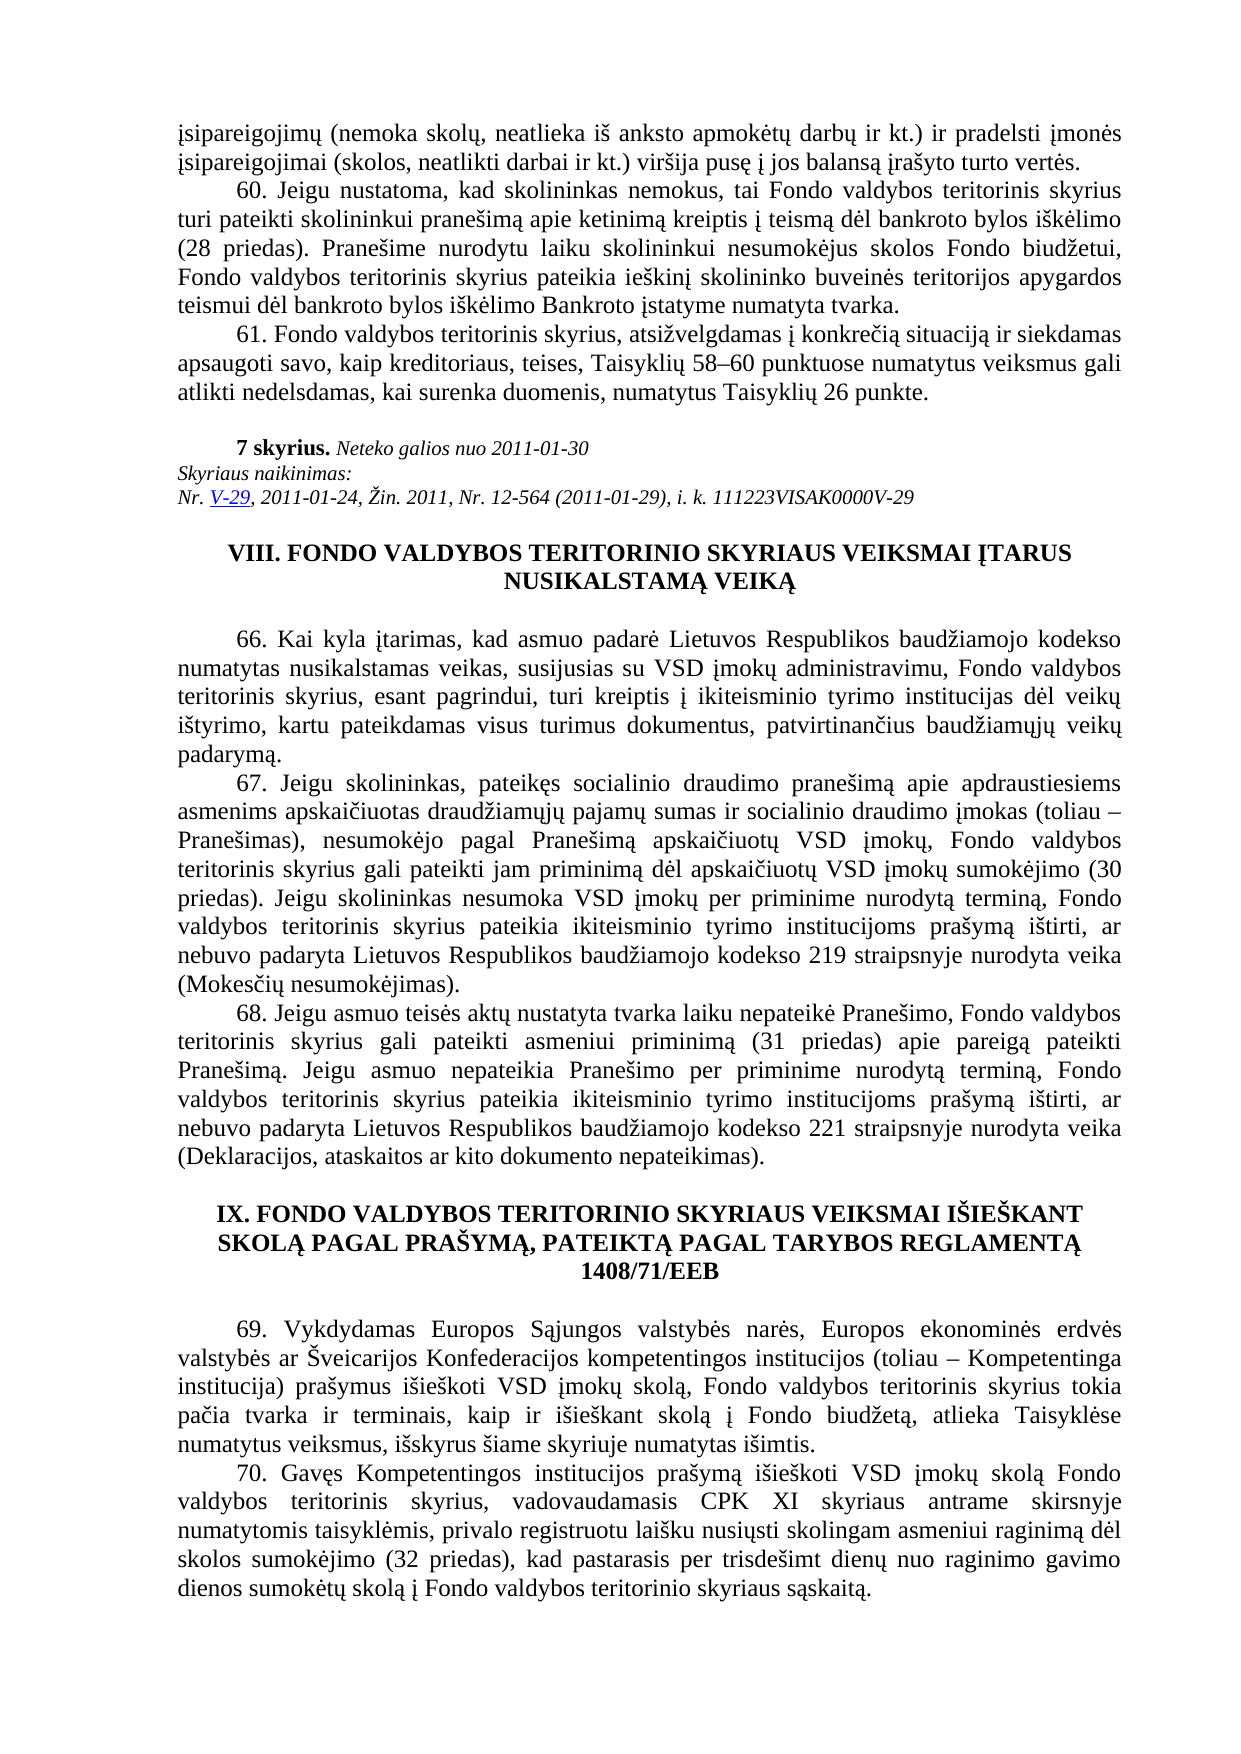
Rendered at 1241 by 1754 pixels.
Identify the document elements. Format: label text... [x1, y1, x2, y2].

text 67. Jeigu skolininkas, pateikęs socialinio draudimo pranešimą apie apdraustiesiems asmenims apskaičiuotas draudžiamųjų pajamų sumas ir socialinio draudimo įmokas (toliau – Pranešimas), nesumokėjo pagal Pranešimą apskaičiuotų VSD įmokų, Fondo valdybos teritorinis skyrius gali pateikti jam priminimą dėl apskaičiuotų VSD įmokų sumokėjimo (30 priedas). Jeigu skolininkas nesumoka VSD įmokų per priminime nurodytą terminą, Fondo valdybos teritorinis skyrius pateikia ikiteisminio tyrimo institucijoms prašymą ištirti, ar nebuvo padaryta Lietuvos Respublikos baudžiamojo kodekso 219 straipsnyje nurodyta veika (Mokesčių nesumokėjimas). [177, 768, 1122, 998]
text Skyriaus naikinimas: [177, 461, 1122, 485]
text 70. Gavęs Kompetentingos institucijos prašymą išieškoti VSD įmokų skolą Fondo valdybos teritorinis skyrius, vadovaudamasis CPK XI skyriaus antrame skirsnyje numatytomis taisyklėmis, privalo registruotu laišku nusiųsti skolingam asmeniui raginimą dėl skolos sumokėjimo (32 priedas), kad pastarasis per trisdešimt dienų nuo raginimo gavimo dienos sumokėtų skolą į Fondo valdybos teritorinio skyriaus sąskaitą. [177, 1458, 1122, 1601]
text Nr. V-29, 2011-01-24, Žin. 2011, Nr. 12-564 (2011-01-29), i. k. 111223VISAK0000V-29 [177, 485, 1122, 509]
text 68. Jeigu asmuo teisės aktų nustatyta tvarka laiku nepateikė Pranešimo, Fondo valdybos teritorinis skyrius gali pateikti asmeniui priminimą (31 priedas) apie pareigą pateikti Pranešimą. Jeigu asmuo nepateikia Pranešimo per priminime nurodytą terminą, Fondo valdybos teritorinis skyrius pateikia ikiteisminio tyrimo institucijoms prašymą ištirti, ar nebuvo padaryta Lietuvos Respublikos baudžiamojo kodekso 221 straipsnyje nurodyta veika (Deklaracijos, ataskaitos ar kito dokumento nepateikimas). [177, 998, 1122, 1170]
text 61. Fondo valdybos teritorinis skyrius, atsižvelgdamas į konkrečią situaciją ir siekdamas apsaugoti savo, kaip kreditoriaus, teises, Taisyklių 58–60 punktuose numatytus veiksmus gali atlikti nedelsdamas, kai surenka duomenis, numatytus Taisyklių 26 punkte. [177, 319, 1122, 406]
text IX. FONDO VALDYBOS TERITORINIO SKYRIAUS VEIKSMAI IŠIEŠKANT SKOLĄ PAGAL PRAŠYMĄ, PATEIKTĄ PAGAL TARYBOS REGLAMENTĄ 1408/71/EEB [177, 1199, 1122, 1285]
text 69. Vykdydamas Europos Sąjungos valstybės narės, Europos ekonominės erdvės valstybės ar Šveicarijos Konfederacijos kompetentingos institucijos (toliau – Kompetentinga institucija) prašymus išieškoti VSD įmokų skolą, Fondo valdybos teritorinis skyrius tokia pačia tvarka ir terminais, kaip ir išieškant skolą į Fondo biudžetą, atlieka Taisyklėse numatytus veiksmus, išskyrus šiame skyriuje numatytas išimtis. [177, 1314, 1122, 1458]
text įsipareigojimų (nemoka skolų, neatlieka iš anksto apmokėtų darbų ir kt.) ir pradelsti įmonės įsipareigojimai (skolos, neatlikti darbai ir kt.) viršija pusę į jos balansą įrašyto turto vertės. [177, 118, 1122, 176]
text 7 skyrius. Neteko galios nuo 2011-01-30 [177, 434, 1122, 461]
text VIII. FONDO VALDYBOS TERITORINIO SKYRIAUS VEIKSMAI ĮTARUS NUSIKALSTAMĄ VEIKĄ [177, 538, 1122, 595]
text 60. Jeigu nustatoma, kad skolininkas nemokus, tai Fondo valdybos teritorinis skyrius turi pateikti skolininkui pranešimą apie ketinimą kreiptis į teismą dėl bankroto bylos iškėlimo (28 priedas). Pranešime nurodytu laiku skolininkui nesumokėjus skolos Fondo biudžetui, Fondo valdybos teritorinis skyrius pateikia ieškinį skolininko buveinės teritorijos apygardos teismui dėl bankroto bylos iškėlimo Bankroto įstatyme numatyta tvarka. [177, 176, 1122, 319]
text 66. Kai kyla įtarimas, kad asmuo padarė Lietuvos Respublikos baudžiamojo kodekso numatytas nusikalstamas veikas, susijusias su VSD įmokų administravimu, Fondo valdybos teritorinis skyrius, esant pagrindui, turi kreiptis į ikiteisminio tyrimo institucijas dėl veikų ištyrimo, kartu pateikdamas visus turimus dokumentus, patvirtinančius baudžiamųjų veikų padarymą. [177, 624, 1122, 768]
